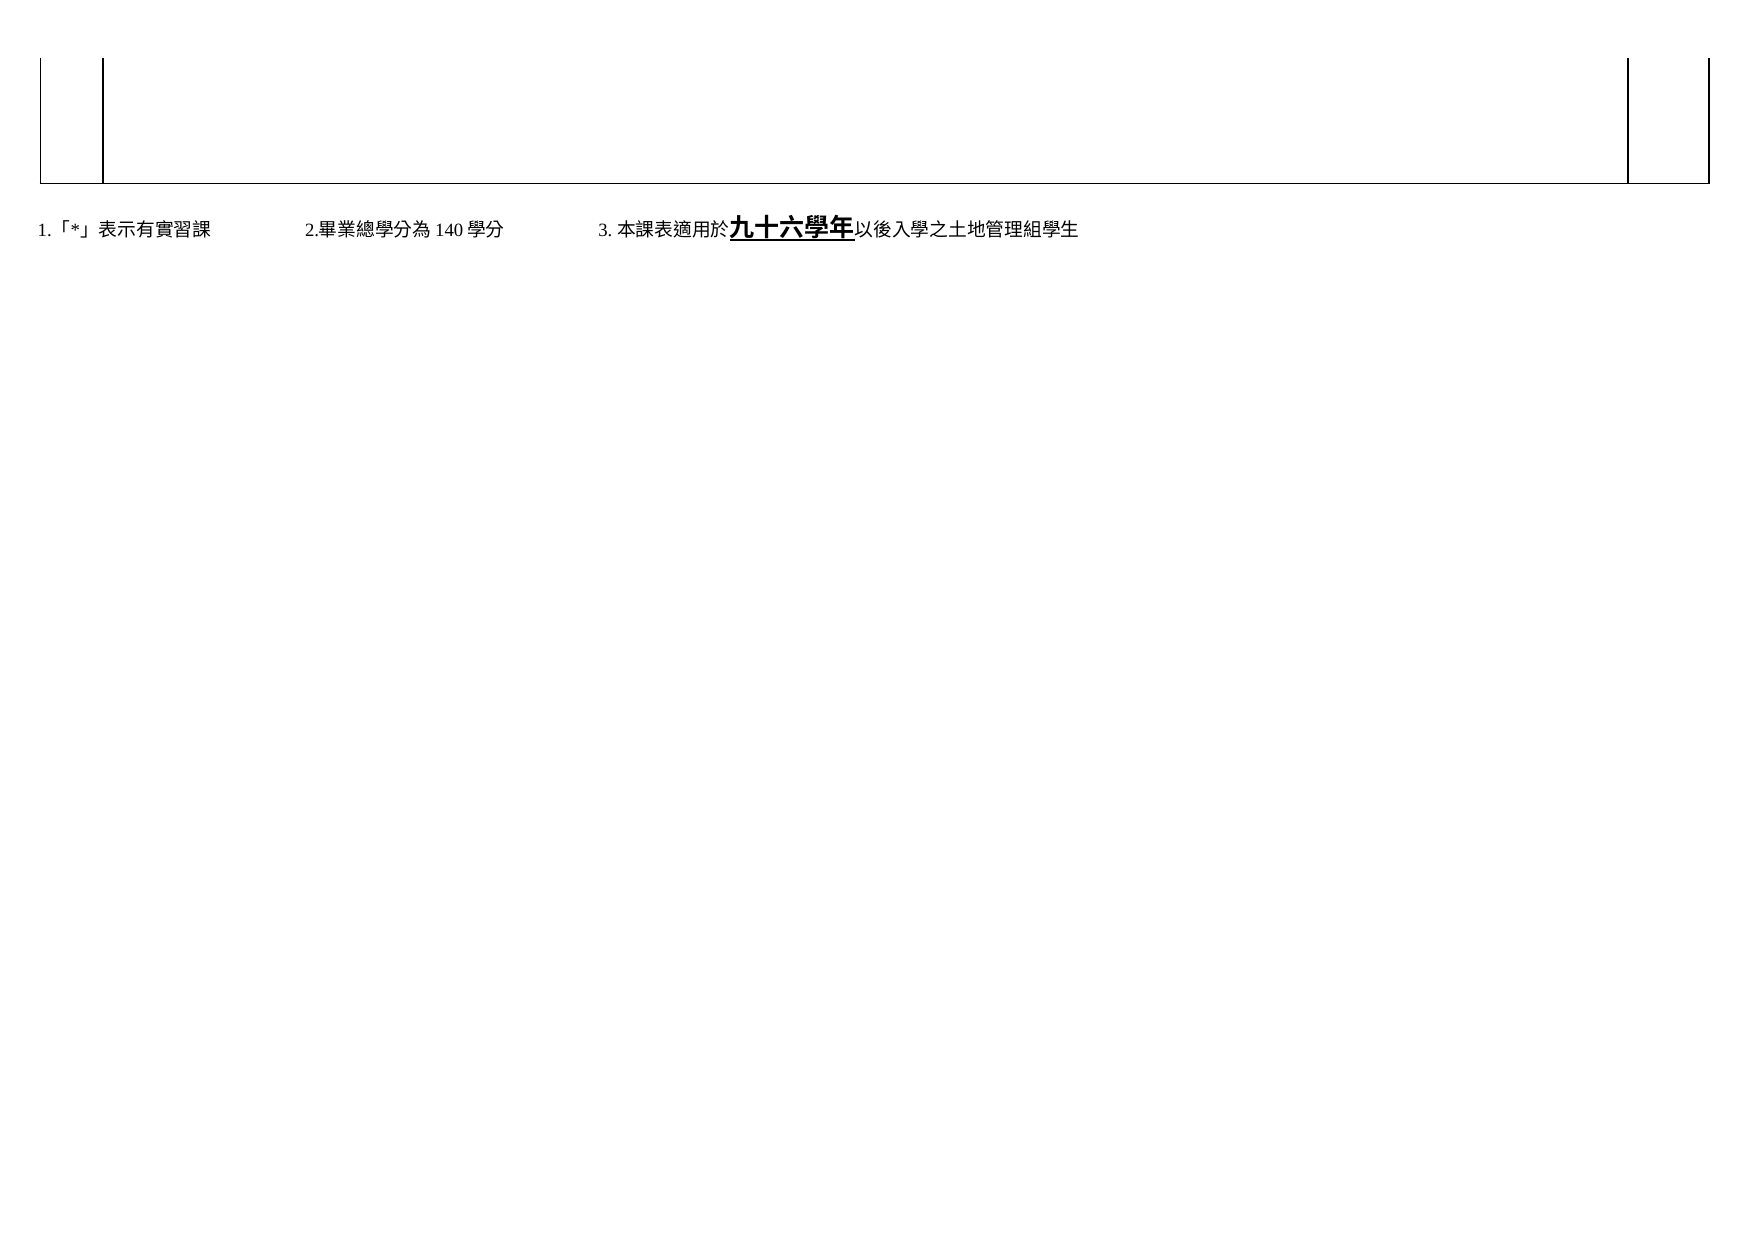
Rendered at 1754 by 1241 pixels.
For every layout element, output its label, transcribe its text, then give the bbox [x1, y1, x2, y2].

table_cell [104, 58, 265, 120]
table_cell [740, 120, 959, 183]
table_cell [578, 58, 740, 120]
table_cell [104, 120, 265, 183]
text 1.「*」表示有實習課 2.畢業總學分為140學分 3. 本課表適用於九十六學年以後入學之土地管理組學生 [37, 184, 1706, 247]
table_cell [1422, 120, 1627, 183]
table_cell [265, 120, 415, 183]
table_cell [415, 120, 578, 183]
table_cell [578, 120, 740, 183]
table_cell [1629, 58, 1708, 120]
table_cell [415, 58, 578, 120]
table_cell [41, 120, 102, 183]
table_cell [1203, 120, 1422, 183]
table_cell [959, 120, 1203, 183]
table_cell [1422, 58, 1627, 120]
table_cell [1629, 120, 1708, 183]
table_cell [1203, 58, 1422, 120]
table_cell [740, 58, 959, 120]
table_cell [265, 58, 415, 120]
table_cell [41, 58, 102, 120]
table_cell [959, 58, 1203, 120]
